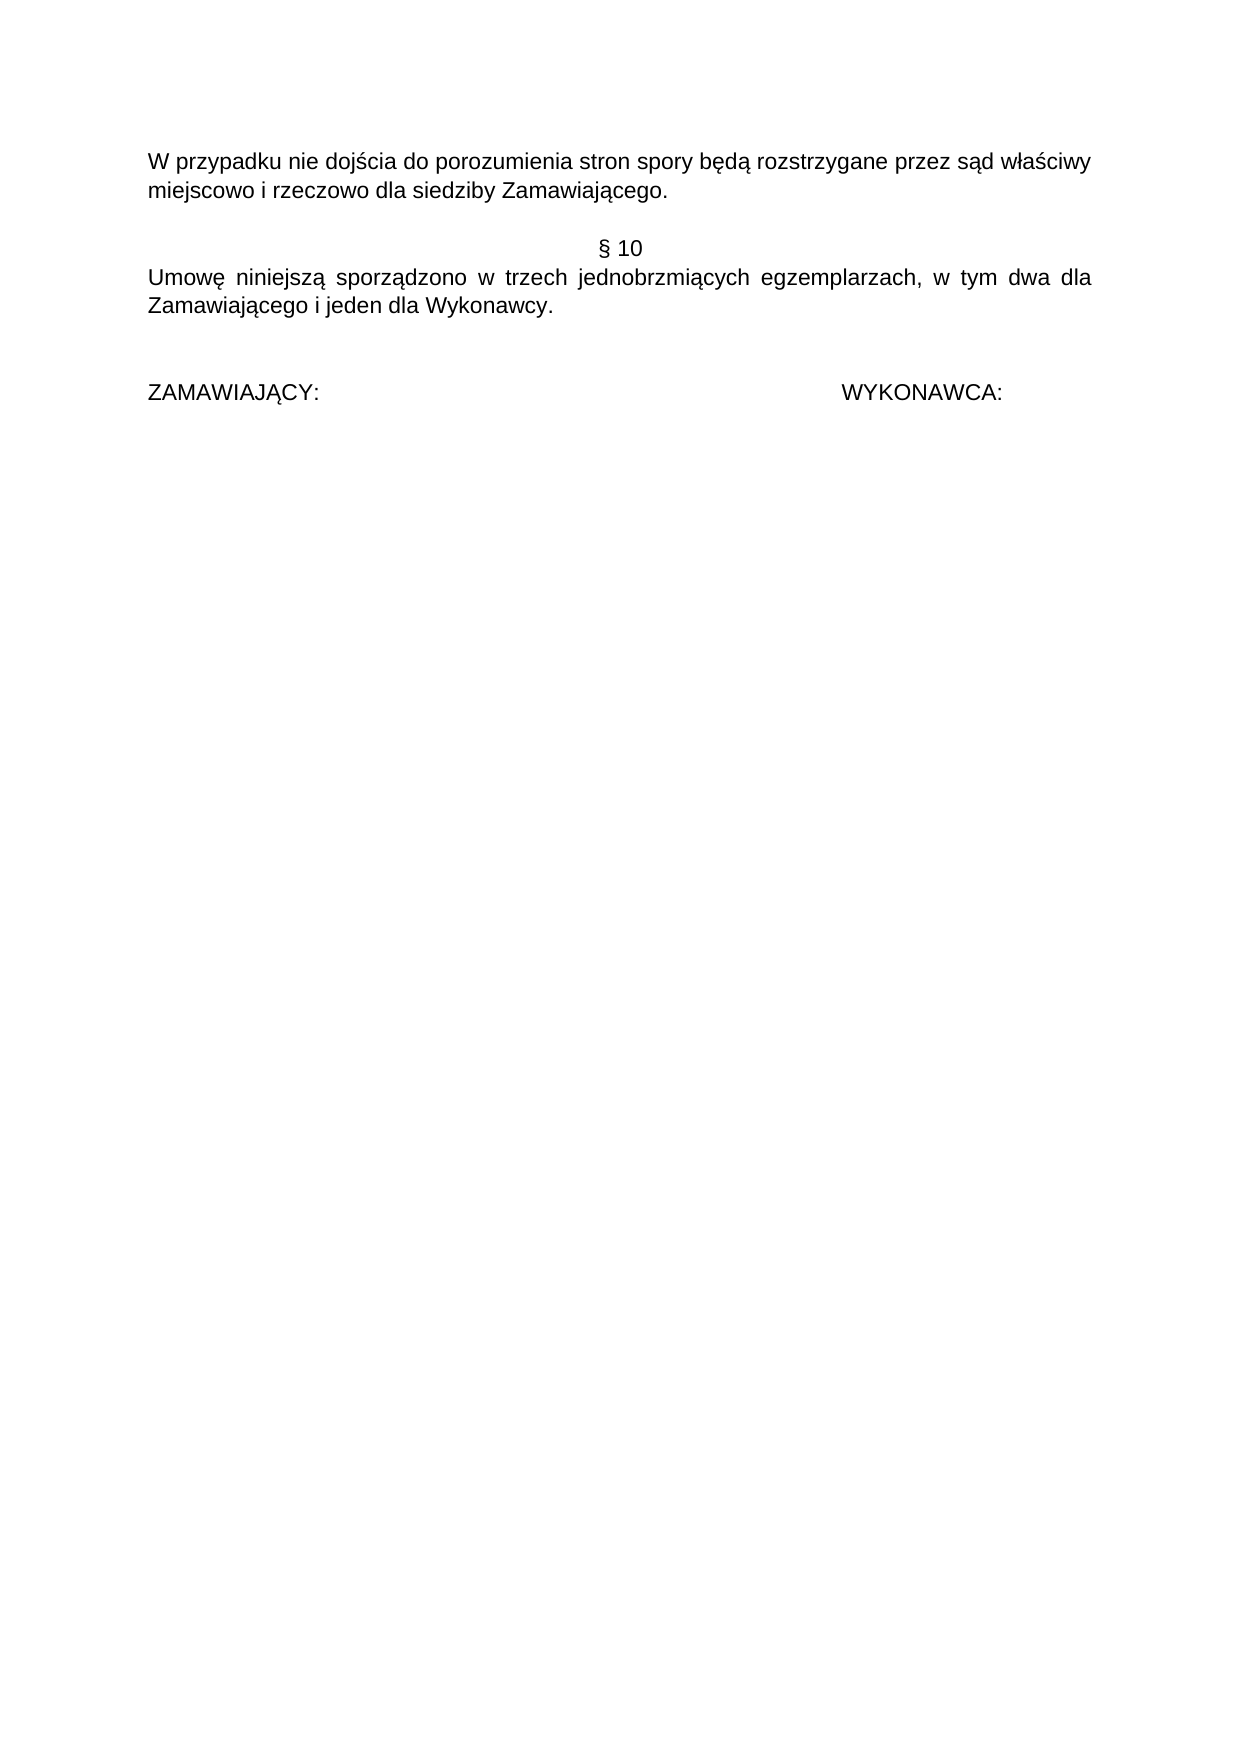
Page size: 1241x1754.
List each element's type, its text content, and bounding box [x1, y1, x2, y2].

text ZAMAWIAJĄCY: WYKONAWCA: [148, 379, 1092, 406]
text W przypadku nie dojścia do porozumienia stron spory będą rozstrzygane przez sąd właściwy miejscowo i rzeczowo dla siedziby Zamawiającego. [148, 148, 1092, 203]
text § 10 [148, 234, 1092, 261]
text Umowę niniejszą sporządzono w trzech jednobrzmiących egzemplarzach, w tym dwa dla Zamawiającego i jeden dla Wykonawcy. [148, 263, 1092, 319]
